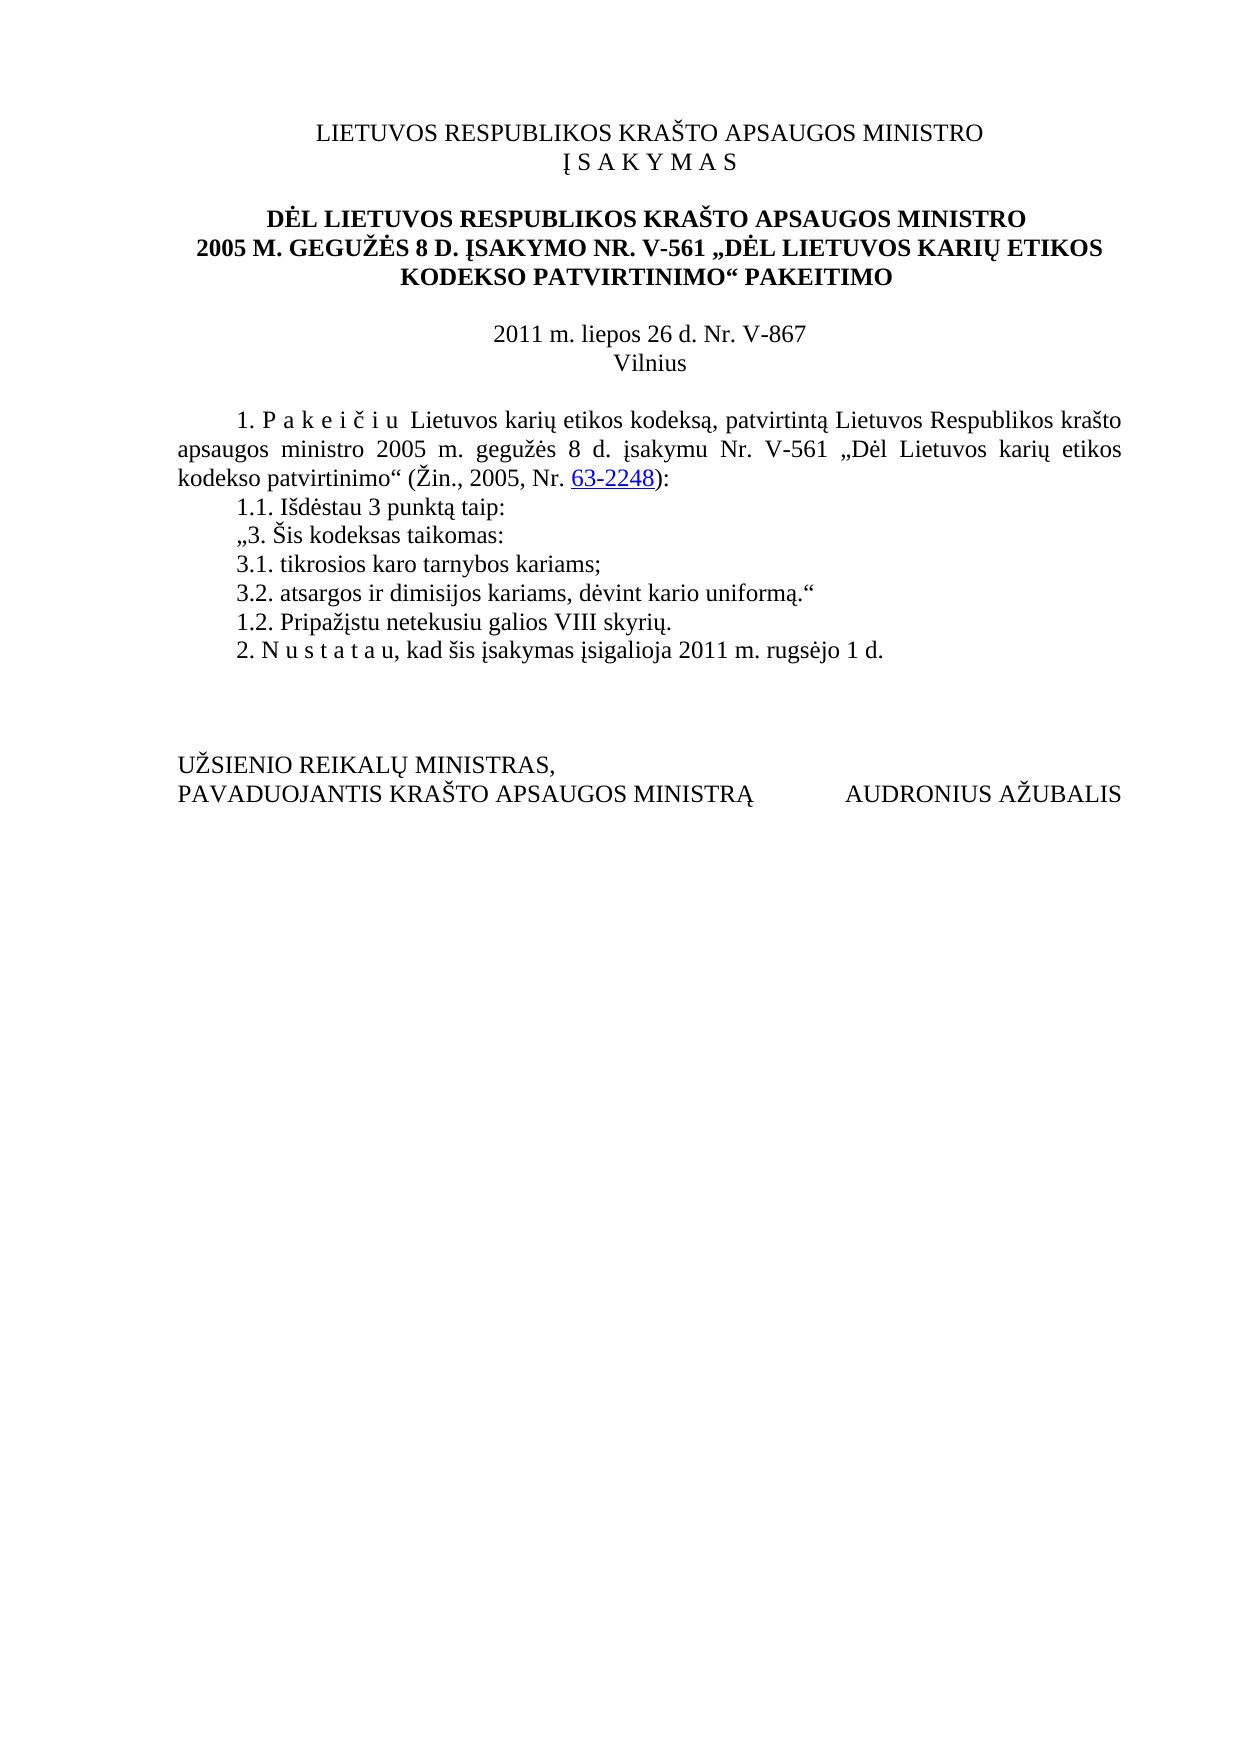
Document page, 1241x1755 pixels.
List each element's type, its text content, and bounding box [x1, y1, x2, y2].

text 2. N u s t a t a u, kad šis įsakymas įsigalioja 2011 m. rugsėjo 1 d. [177, 636, 1122, 664]
text 3.1. tikrosios karo tarnybos kariams; [177, 549, 1122, 578]
text 1. P a k e i č i u Lietuvos karių etikos kodeksą, patvirtintą Lietuvos Respublikos krašto apsaugos ministro 2005 m. gegužės 8 d. įsakymu Nr. V-561 „Dėl Lietuvos karių etikos kodekso patvirtinimo“ (Žin., 2005, Nr. 63-2248): [177, 406, 1122, 492]
text Vilnius [177, 348, 1122, 377]
text Į S A K Y M A S [177, 147, 1122, 176]
text DĖL LIETUVOS RESPUBLIKOS KRAŠTO APSAUGOS MINISTRO 2005 M. GEGUŽĖS 8 D. ĮSAKYMO NR. V-561 „DĖL LIETUVOS KARIŲ ETIKOS KODEKSO PATVIRTINIMO“ PAKEITIMO [177, 204, 1122, 291]
text 3.2. atsargos ir dimisijos kariams, dėvint kario uniformą.“ [177, 578, 1122, 607]
text pavaduojantis krašto apsaugos ministrą Audronius Ažubalis [177, 779, 1122, 808]
text LIETUVOS RESPUBLIKOS KRAŠTO APSAUGOS MINISTRO [177, 118, 1122, 147]
text 2011 m. liepos 26 d. Nr. V-867 [177, 319, 1122, 348]
text Užsienio reikalų ministras, [177, 751, 1122, 779]
text 1.2. Pripažįstu netekusiu galios VIII skyrių. [177, 607, 1122, 636]
text 1.1. Išdėstau 3 punktą taip: [177, 492, 1122, 521]
text „3. Šis kodeksas taikomas: [177, 521, 1122, 549]
